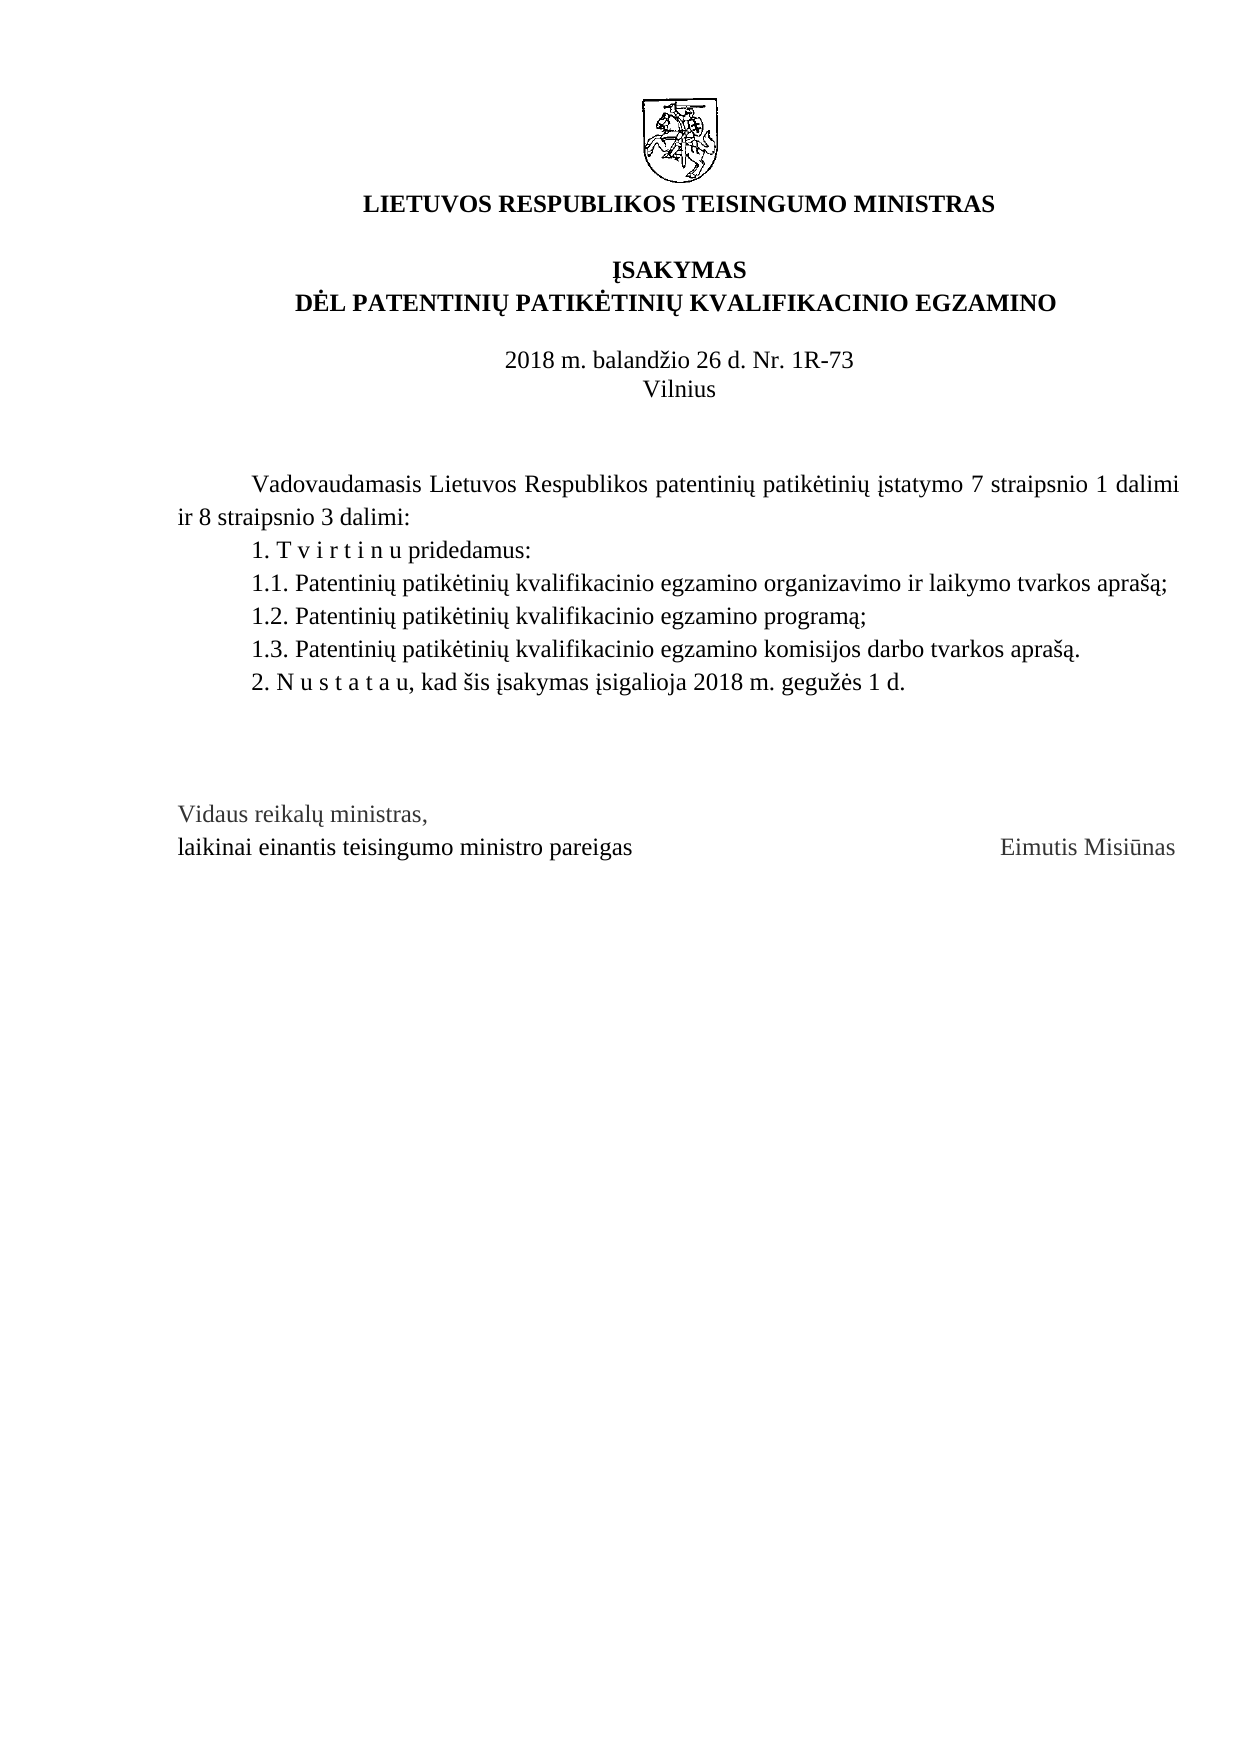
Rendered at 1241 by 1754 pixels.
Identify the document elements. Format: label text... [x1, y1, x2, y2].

text 1. T v i r t i n u pridedamus: [251, 535, 1181, 564]
text 1.2. Patentinių patikėtinių kvalifikacinio egzamino programą; [177, 601, 1181, 630]
text DĖL PATENTINIŲ PATIKĖTINIŲ KVALIFIKACINIO EGZAMINO [177, 288, 1181, 317]
text Vilnius [177, 374, 1181, 403]
text Vidaus reikalų ministras, [177, 799, 1181, 828]
text Įsakymas [177, 255, 1181, 284]
text laikinai einantis teisingumo ministro pareigas Eimutis Misiūnas [177, 832, 1181, 861]
text 2. N u s t a t a u, kad šis įsakymas įsigalioja 2018 m. gegužės 1 d. [251, 667, 1181, 696]
text Vadovaudamasis Lietuvos Respublikos patentinių patikėtinių įstatymo 7 straipsnio 1 dalimi ir 8 straipsnio 3 dalimi: [177, 469, 1181, 531]
text 1.3. Patentinių patikėtinių kvalifikacinio egzamino komisijos darbo tvarkos aprašą. [177, 634, 1181, 663]
text LIETUVOS RESPUBLIKOS TEISINGUMO MINISTRAS [177, 189, 1181, 218]
text 2018 m. balandžio 26 d. Nr. 1R-73 [177, 345, 1181, 374]
text 1.1. Patentinių patikėtinių kvalifikacinio egzamino organizavimo ir laikymo tvarkos aprašą; [177, 568, 1181, 597]
